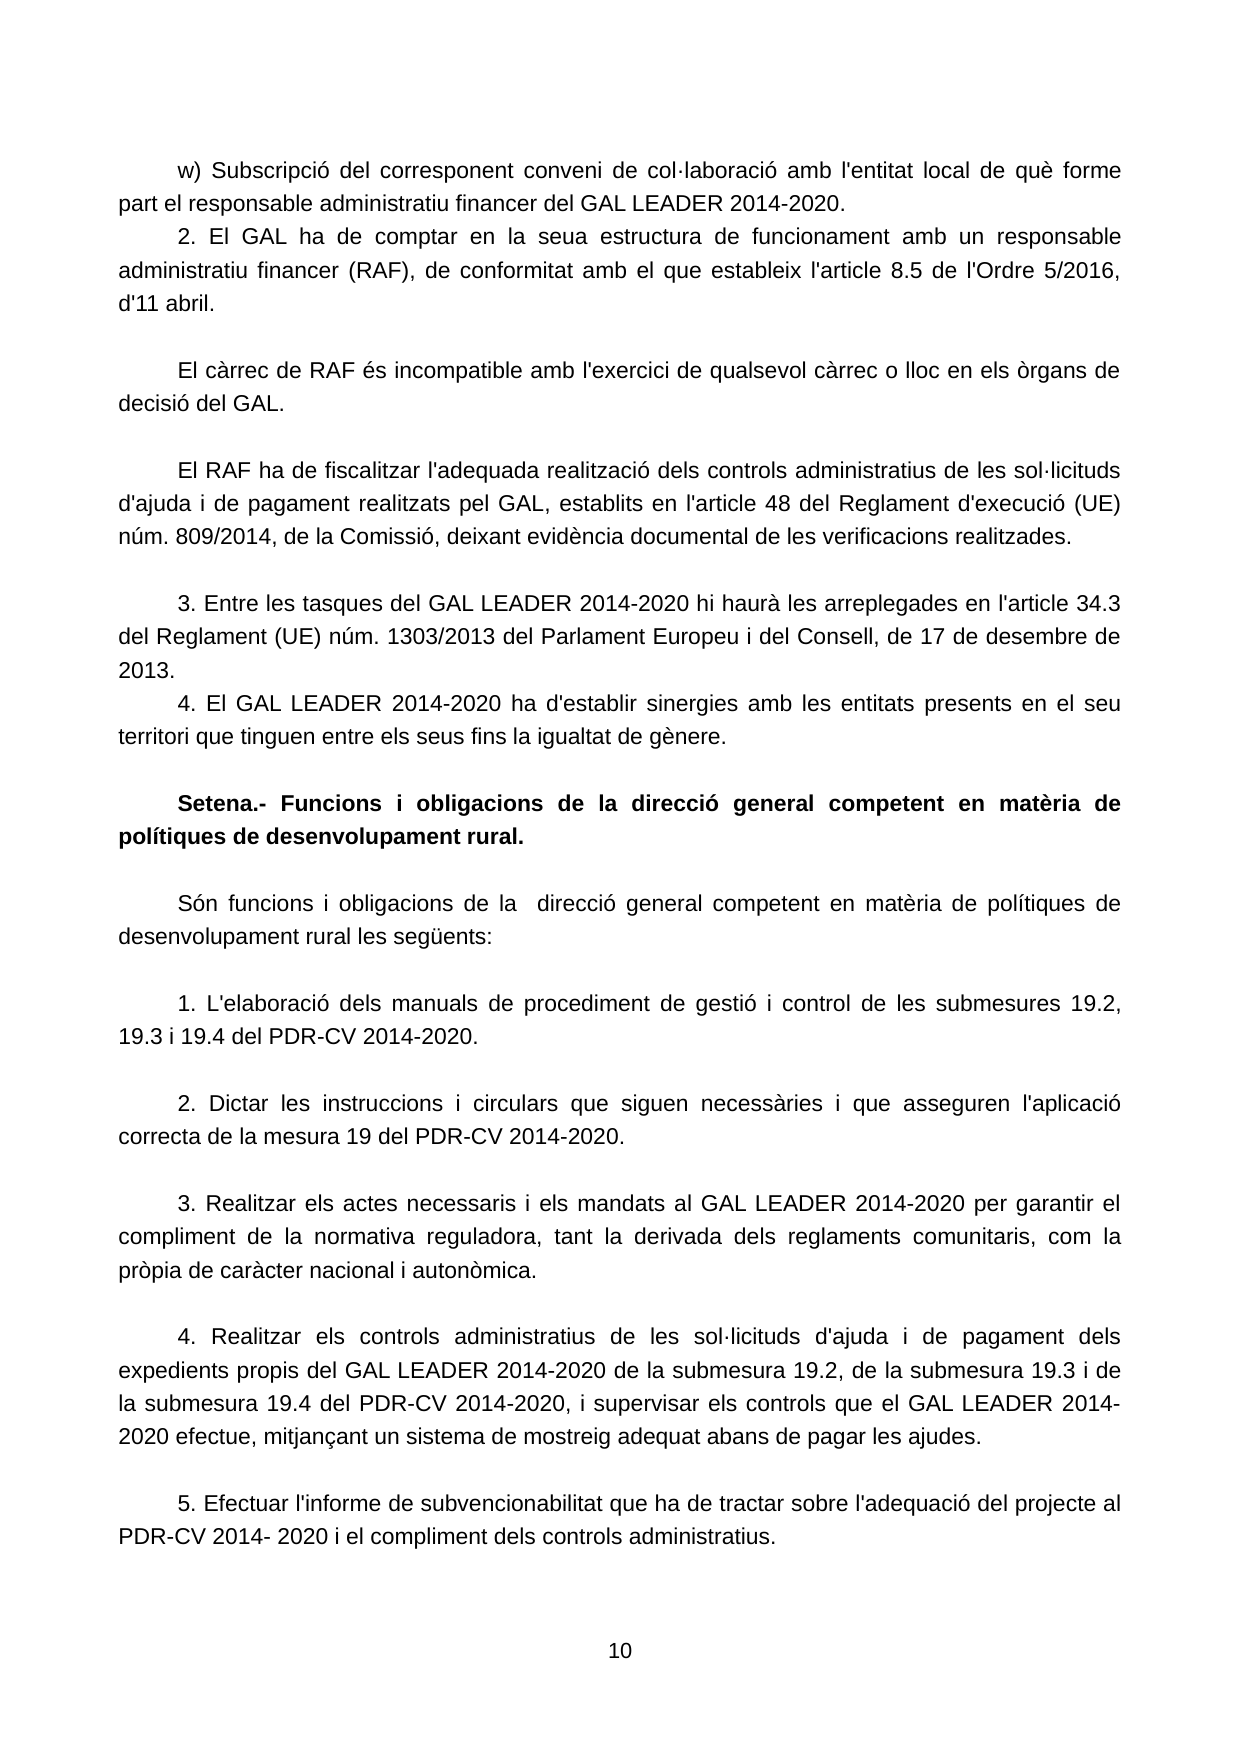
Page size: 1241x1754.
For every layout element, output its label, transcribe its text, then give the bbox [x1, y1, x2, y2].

text Són funcions i obligacions de la direcció general competent en matèria de polítiques de desenvolupament rural les següents: [118, 885, 1122, 951]
text El càrrec de RAF és incompatible amb l'exercici de qualsevol càrrec o lloc en els òrgans de decisió del GAL. [118, 351, 1122, 418]
text 5. Efectuar l'informe de subvencionabilitat que ha de tractar sobre l'adequació del projecte al PDR-CV 2014- 2020 i el compliment dels controls administratius. [118, 1485, 1122, 1551]
text Setena.- Funcions i obligacions de la direcció general competent en matèria de polítiques de desenvolupament rural. [118, 785, 1122, 851]
text El RAF ha de fiscalitzar l'adequada realització dels controls administratius de les sol·licituds d'ajuda i de pagament realitzats pel GAL, establits en l'article 48 del Reglament d'execució (UE) núm. 809/2014, de la Comissió, deixant evidència documental de les verificacions realitzades. [118, 451, 1122, 551]
text 3. Realitzar els actes necessaris i els mandats al GAL LEADER 2014-2020 per garantir el compliment de la normativa reguladora, tant la derivada dels reglaments comunitaris, com la pròpia de caràcter nacional i autonòmica. [118, 1185, 1122, 1285]
text 2. El GAL ha de comptar en la seua estructura de funcionament amb un responsable administratiu financer (RAF), de conformitat amb el que estableix l'article 8.5 de l'Ordre 5/2016, d'11 abril. [118, 218, 1122, 318]
text 3. Entre les tasques del GAL LEADER 2014-2020 hi haurà les arreplegades en l'article 34.3 del Reglament (UE) núm. 1303/2013 del Parlament Europeu i del Consell, de 17 de desembre de 2013. [118, 585, 1122, 685]
text 2. Dictar les instruccions i circulars que siguen necessàries i que asseguren l'aplicació correcta de la mesura 19 del PDR-CV 2014-2020. [118, 1085, 1122, 1151]
text 4. El GAL LEADER 2014-2020 ha d'establir sinergies amb les entitats presents en el seu territori que tinguen entre els seus fins la igualtat de gènere. [118, 685, 1122, 751]
text 1. L'elaboració dels manuals de procediment de gestió i control de les submesures 19.2, 19.3 i 19.4 del PDR-CV 2014-2020. [118, 985, 1122, 1051]
text 4. Realitzar els controls administratius de les sol·licituds d'ajuda i de pagament dels expedients propis del GAL LEADER 2014-2020 de la submesura 19.2, de la submesura 19.3 i de la submesura 19.4 del PDR-CV 2014-2020, i supervisar els controls que el GAL LEADER 2014-2020 efectue, mitjançant un sistema de mostreig adequat abans de pagar les ajudes. [118, 1318, 1122, 1451]
text w) Subscripció del corresponent conveni de col·laboració amb l'entitat local de què forme part el responsable administratiu financer del GAL LEADER 2014-2020. [118, 151, 1122, 218]
